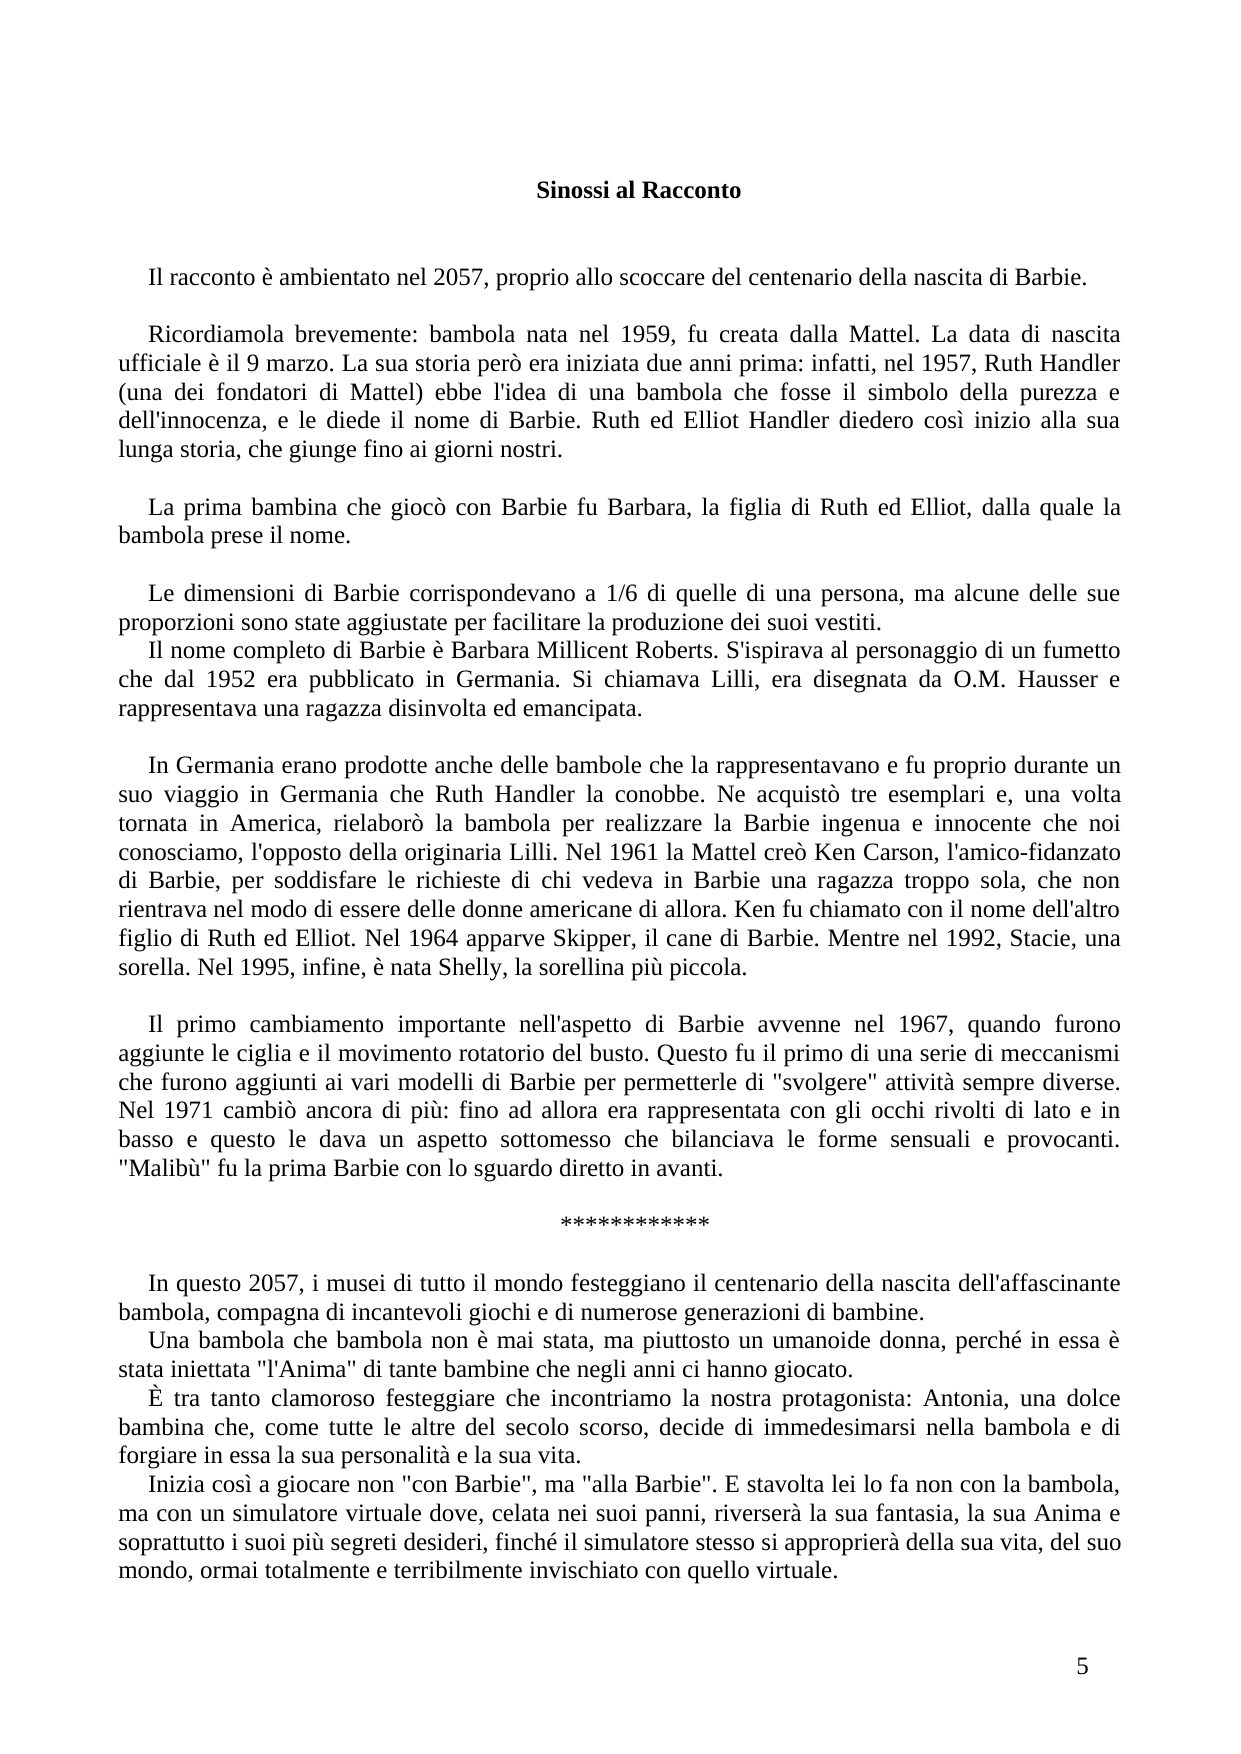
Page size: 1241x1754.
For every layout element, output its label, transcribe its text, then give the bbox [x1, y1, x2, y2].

text Il racconto è ambientato nel 2057, proprio allo scoccare del centenario della nascita di Barbie. [118, 262, 1122, 291]
text Le dimensioni di Barbie corrispondevano a 1/6 di quelle di una persona, ma alcune delle sue proporzioni sono state aggiustate per facilitare la produzione dei suoi vestiti. [118, 578, 1122, 636]
text Il primo cambiamento importante nell'aspetto di Barbie avvenne nel 1967, quando furono aggiunte le ciglia e il movimento rotatorio del busto. Questo fu il primo di una serie di meccanismi che furono aggiunti ai vari modelli di Barbie per permetterle di "svolgere" attività sempre diverse. Nel 1971 cambiò ancora di più: fino ad allora era rappresentata con gli occhi rivolti di lato e in basso e questo le dava un aspetto sottomesso che bilanciava le forme sensuali e provocanti. "Malibù" fu la prima Barbie con lo sguardo diretto in avanti. [118, 1009, 1122, 1182]
text Inizia così a giocare non "con Barbie", ma "alla Barbie". E stavolta lei lo fa non con la bambola, ma con un simulatore virtuale dove, celata nei suoi panni, riverserà la sua fantasia, la sua Anima e soprattutto i suoi più segreti desideri, finché il simulatore stesso si approprierà della sua vita, del suo mondo, ormai totalmente e terribilmente invischiato con quello virtuale. [118, 1469, 1122, 1584]
text ************ [118, 1211, 1122, 1239]
text Ricordiamola brevemente: bambola nata nel 1959, fu creata dalla Mattel. La data di nascita ufficiale è il 9 marzo. La sua storia però era iniziata due anni prima: infatti, nel 1957, Ruth Handler (una dei fondatori di Mattel) ebbe l'idea di una bambola che fosse il simbolo della purezza e dell'innocenza, e le diede il nome di Barbie. Ruth ed Elliot Handler diedero così inizio alla sua lunga storia, che giunge fino ai giorni nostri. [118, 319, 1122, 463]
text Una bambola che bambola non è mai stata, ma piuttosto un umanoide donna, perché in essa è stata iniettata "l'Anima" di tante bambine che negli anni ci hanno giocato. [118, 1326, 1122, 1383]
text In Germania erano prodotte anche delle bambole che la rappresentavano e fu proprio durante un suo viaggio in Germania che Ruth Handler la conobbe. Ne acquistò tre esemplari e, una volta tornata in America, rielaborò la bambola per realizzare la Barbie ingenua e innocente che noi conosciamo, l'opposto della originaria Lilli. Nel 1961 la Mattel creò Ken Carson, l'amico-fidanzato di Barbie, per soddisfare le richieste di chi vedeva in Barbie una ragazza troppo sola, che non rientrava nel modo di essere delle donne americane di allora. Ken fu chiamato con il nome dell'altro figlio di Ruth ed Elliot. Nel 1964 apparve Skipper, il cane di Barbie. Mentre nel 1992, Stacie, una sorella. Nel 1995, infine, è nata Shelly, la sorellina più piccola. [118, 751, 1122, 981]
text In questo 2057, i musei di tutto il mondo festeggiano il centenario della nascita dell'affascinante bambola, compagna di incantevoli giochi e di numerose generazioni di bambine. [118, 1268, 1122, 1326]
text Sinossi al Racconto [118, 176, 1122, 204]
text Il nome completo di Barbie è Barbara Millicent Roberts. S'ispirava al personaggio di un fumetto che dal 1952 era pubblicato in Germania. Si chiamava Lilli, era disegnata da O.M. Hausser e rappresentava una ragazza disinvolta ed emancipata. [118, 636, 1122, 722]
text È tra tanto clamoroso festeggiare che incontriamo la nostra protagonista: Antonia, una dolce bambina che, come tutte le altre del secolo scorso, decide di immedesimarsi nella bambola e di forgiare in essa la sua personalità e la sua vita. [118, 1383, 1122, 1469]
text La prima bambina che giocò con Barbie fu Barbara, la figlia di Ruth ed Elliot, dalla quale la bambola prese il nome. [118, 492, 1122, 549]
